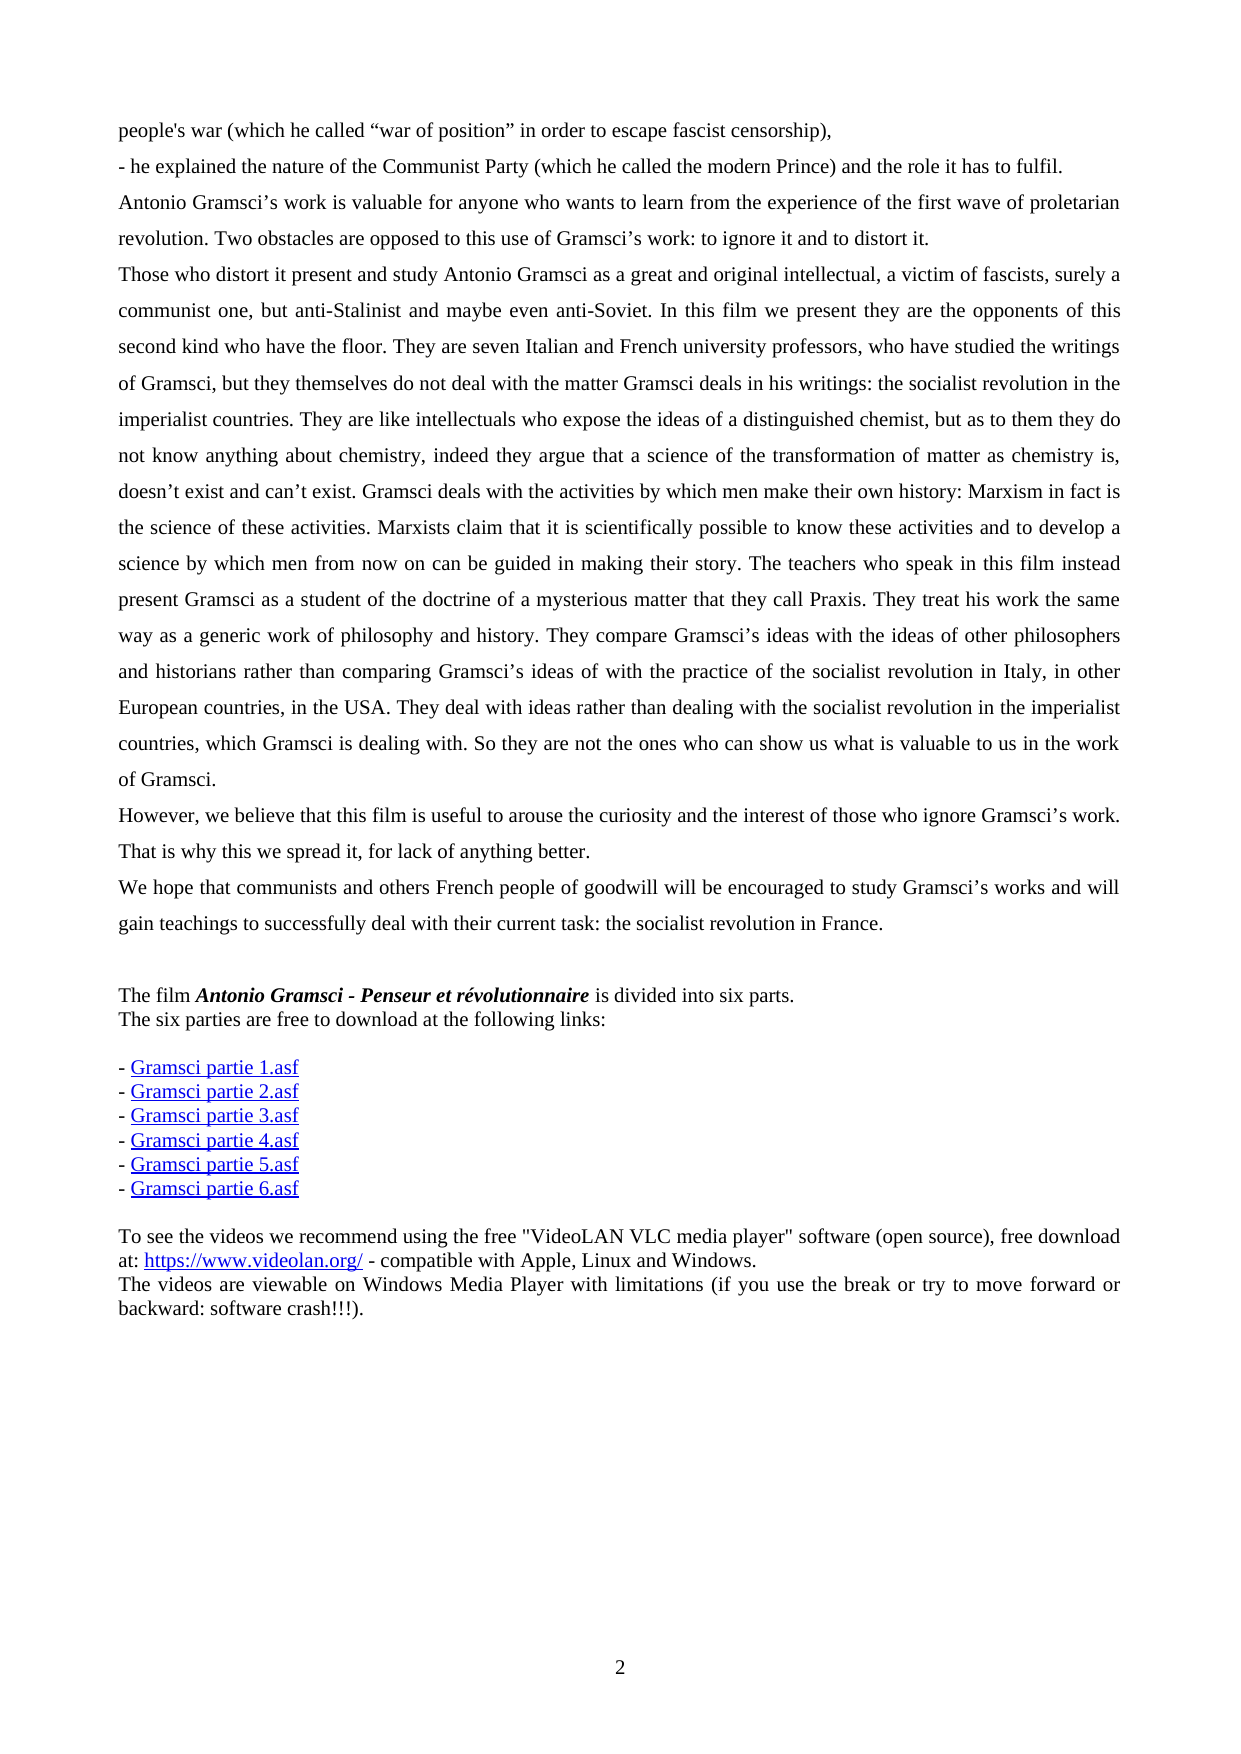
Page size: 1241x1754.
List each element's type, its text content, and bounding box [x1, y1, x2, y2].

text To see the videos we recommend using the free "VideoLAN VLC media player" software (open source), free download at: https://www.videolan.org/ - compatible with Apple, Linux and Windows. [118, 1224, 1122, 1272]
text The videos are viewable on Windows Media Player with limitations (if you use the break or try to move forward or backward: software crash!!!). [118, 1272, 1122, 1320]
text - he explained the nature of the Communist Party (which he called the modern Prince) and the role it has to fulfil. [118, 154, 1122, 178]
text The film Antonio Gramsci - Penseur et révolutionnaire is divided into six parts. The six parties are free to download at the following links: [118, 983, 1122, 1031]
text Those who distort it present and study Antonio Gramsci as a great and original intellectual, a victim of fascists, surely a communist one, but anti-Stalinist and maybe even anti-Soviet. In this film we present they are the opponents of this second kind who have the floor. They are seven Italian and French university professors, who have studied the writings of Gramsci, but they themselves do not deal with the matter Gramsci deals in his writings: the socialist revolution in the imperialist countries. They are like intellectuals who expose the ideas of a distinguished chemist, but as to them they do not know anything about chemistry, indeed they argue that a science of the transformation of matter as chemistry is, doesn’t exist and can’t exist. Gramsci deals with the activities by which men make their own history: Marxism in fact is the science of these activities. Marxists claim that it is scientifically possible to know these activities and to develop a science by which men from now on can be guided in making their story. The teachers who speak in this film instead present Gramsci as a student of the doctrine of a mysterious matter that they call Praxis. They treat his work the same way as a generic work of philosophy and history. They compare Gramsci’s ideas with the ideas of other philosophers and historians rather than comparing Gramsci’s ideas of with the practice of the socialist revolution in Italy, in other European countries, in the USA. They deal with ideas rather than dealing with the socialist revolution in the imperialist countries, which Gramsci is dealing with. So they are not the ones who can show us what is valuable to us in the work of Gramsci. [118, 262, 1122, 791]
text - Gramsci partie 1.asf [118, 1055, 1122, 1079]
text - Gramsci partie 4.asf [118, 1127, 1122, 1152]
text Antonio Gramsci’s work is valuable for anyone who wants to learn from the experience of the first wave of proletarian revolution. Two obstacles are opposed to this use of Gramsci’s work: to ignore it and to distort it. [118, 190, 1122, 250]
text - Gramsci partie 2.asf [118, 1079, 1122, 1103]
text - Gramsci partie 5.asf [118, 1152, 1122, 1176]
text - Gramsci partie 6.asf [118, 1176, 1122, 1200]
text - Gramsci partie 3.asf [118, 1103, 1122, 1127]
text We hope that communists and others French people of goodwill will be encouraged to study Gramsci’s works and will gain teachings to successfully deal with their current task: the socialist revolution in France. [118, 875, 1122, 935]
text However, we believe that this film is useful to arouse the curiosity and the interest of those who ignore Gramsci’s work. That is why this we spread it, for lack of anything better. [118, 803, 1122, 863]
text people's war (which he called “war of position” in order to escape fascist censorship), [118, 118, 1122, 142]
